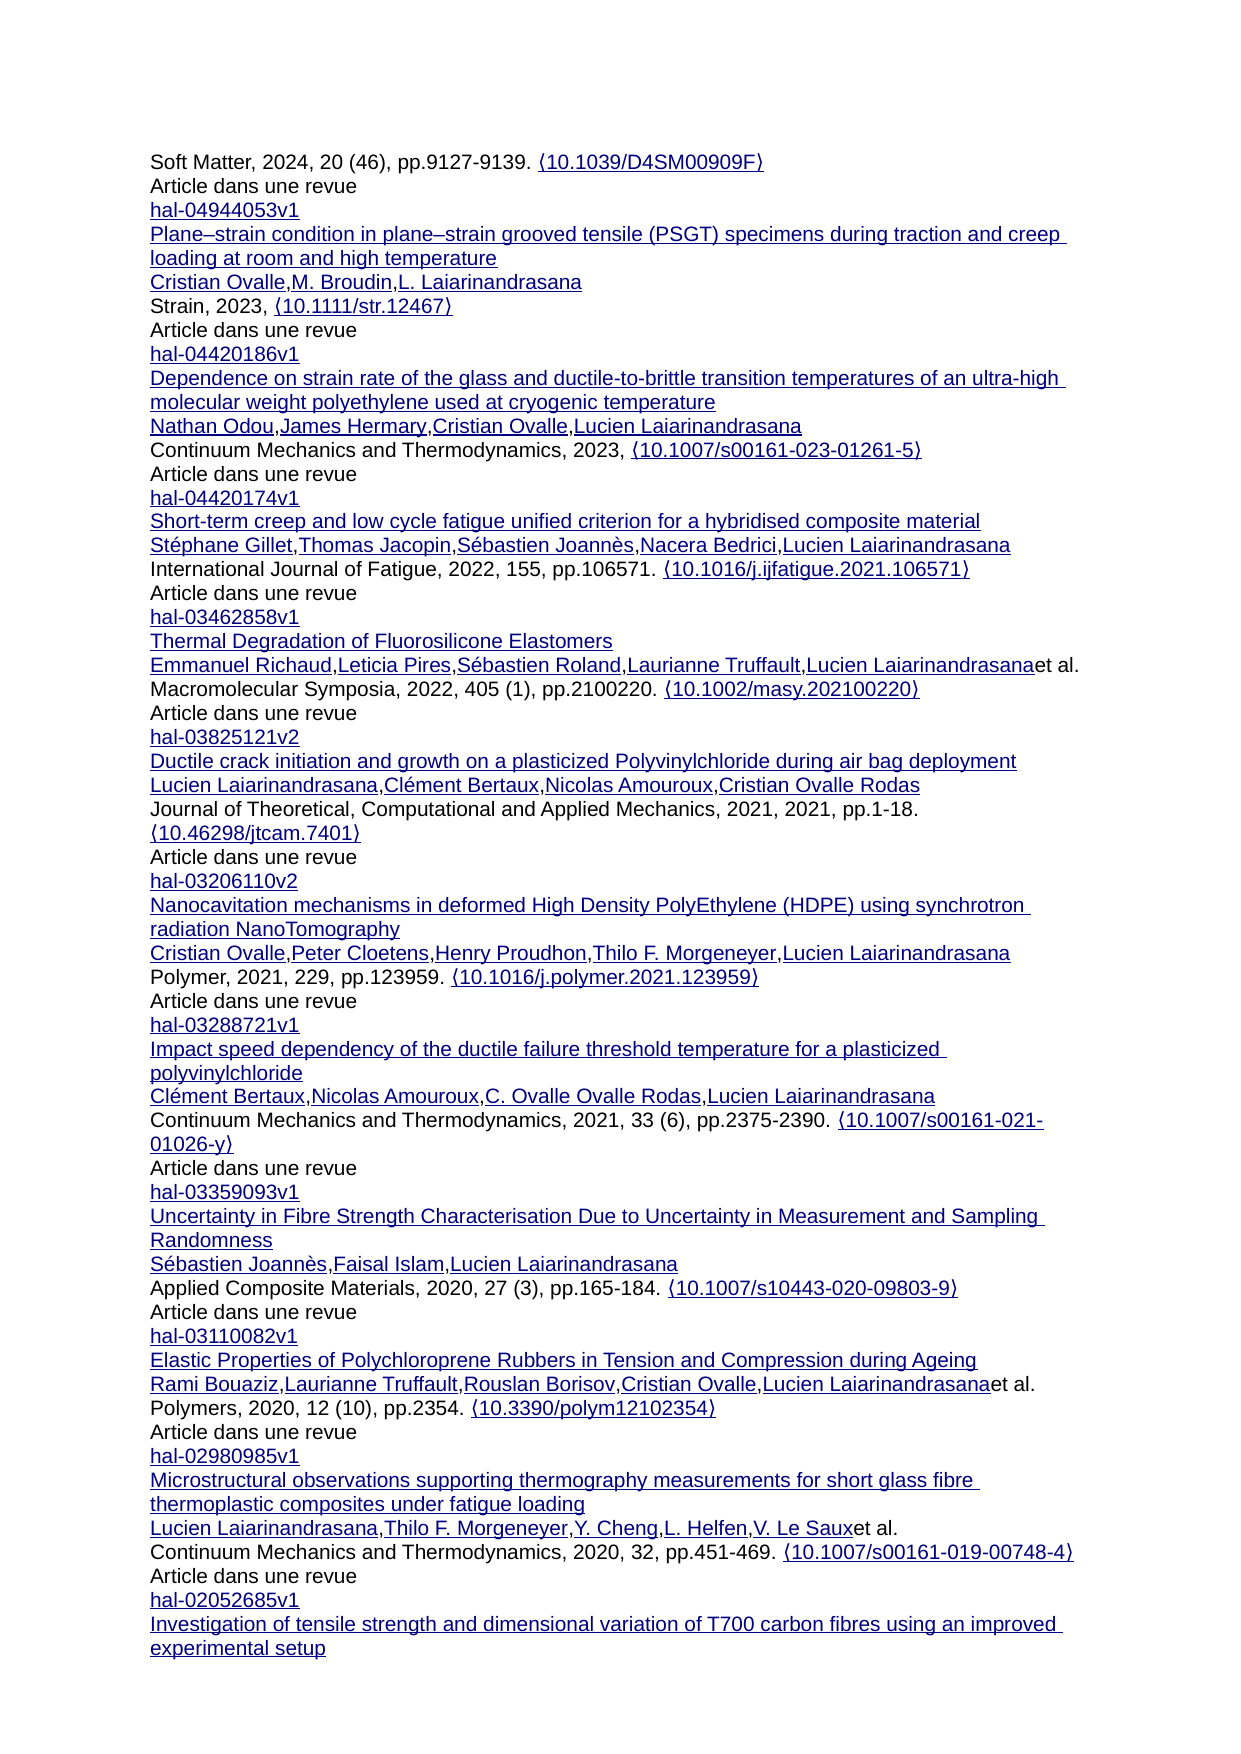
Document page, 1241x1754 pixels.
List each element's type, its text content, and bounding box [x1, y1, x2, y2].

table_cell Short-term creep and low cycle fatigue unified criterion for a hybridised composite material Stéphane Gillet,Thomas Jacopin,Sébastien Joannès,Nacera Bedrici,Lucien Laiarinandrasana International Journal of Fatigue, 2022, 155, pp.106571. ⟨10.1016/j.ijfatigue.2021.106571⟩ Article dans une revue hal-03462858v1 [150, 509, 1090, 629]
table_cell Impact speed dependency of the ductile failure threshold temperature for a plasticized polyvinylchloride Clément Bertaux,Nicolas Amouroux,C. Ovalle Ovalle Rodas,Lucien Laiarinandrasana Continuum Mechanics and Thermodynamics, 2021, 33 (6), pp.2375-2390. ⟨10.1007/s00161-021-01026-y⟩ Article dans une revue hal-03359093v1 [150, 1036, 1090, 1204]
table_cell Dependence on strain rate of the glass and ductile-to-brittle transition temperatures of an ultra-high molecular weight polyethylene used at cryogenic temperature Nathan Odou,James Hermary,Cristian Ovalle,Lucien Laiarinandrasana Continuum Mechanics and Thermodynamics, 2023, ⟨10.1007/s00161-023-01261-5⟩ Article dans une revue hal-04420174v1 [150, 366, 1090, 509]
table_cell Elastic Properties of Polychloroprene Rubbers in Tension and Compression during Ageing Rami Bouaziz,Laurianne Truffault,Rouslan Borisov,Cristian Ovalle,Lucien Laiarinandrasanaet al. Polymers, 2020, 12 (10), pp.2354. ⟨10.3390/polym12102354⟩ Article dans une revue hal-02980985v1 [150, 1348, 1090, 1468]
table_cell Nanocavitation mechanisms in deformed High Density PolyEthylene (HDPE) using synchrotron radiation NanoTomography Cristian Ovalle,Peter Cloetens,Henry Proudhon,Thilo F. Morgeneyer,Lucien Laiarinandrasana Polymer, 2021, 229, pp.123959. ⟨10.1016/j.polymer.2021.123959⟩ Article dans une revue hal-03288721v1 [150, 893, 1090, 1036]
table_cell Soft Matter, 2024, 20 (46), pp.9127-9139. ⟨10.1039/D4SM00909F⟩ Article dans une revue hal-04944053v1 [150, 150, 1090, 222]
table_cell Uncertainty in Fibre Strength Characterisation Due to Uncertainty in Measurement and Sampling Randomness Sébastien Joannès,Faisal Islam,Lucien Laiarinandrasana Applied Composite Materials, 2020, 27 (3), pp.165-184. ⟨10.1007/s10443-020-09803-9⟩ Article dans une revue hal-03110082v1 [150, 1204, 1090, 1348]
table_cell Thermal Degradation of Fluorosilicone Elastomers Emmanuel Richaud,Leticia Pires,Sébastien Roland,Laurianne Truffault,Lucien Laiarinandrasanaet al. Macromolecular Symposia, 2022, 405 (1), pp.2100220. ⟨10.1002/masy.202100220⟩ Article dans une revue hal-03825121v2 [150, 629, 1090, 749]
table_cell Plane–strain condition in plane–strain grooved tensile (PSGT) specimens during traction and creep loading at room and high temperature Cristian Ovalle,M. Broudin,L. Laiarinandrasana Strain, 2023, ⟨10.1111/str.12467⟩ Article dans une revue hal-04420186v1 [150, 222, 1090, 366]
table_cell Ductile crack initiation and growth on a plasticized Polyvinylchloride during air bag deployment Lucien Laiarinandrasana,Clément Bertaux,Nicolas Amouroux,Cristian Ovalle Rodas Journal of Theoretical, Computational and Applied Mechanics, 2021, 2021, pp.1-18. ⟨10.46298/jtcam.7401⟩ Article dans une revue hal-03206110v2 [150, 749, 1090, 893]
table_cell Microstructural observations supporting thermography measurements for short glass fibre thermoplastic composites under fatigue loading Lucien Laiarinandrasana,Thilo F. Morgeneyer,Y. Cheng,L. Helfen,V. Le Sauxet al. Continuum Mechanics and Thermodynamics, 2020, 32, pp.451-469. ⟨10.1007/s00161-019-00748-4⟩ Article dans une revue hal-02052685v1 [150, 1468, 1090, 1611]
table_cell Investigation of tensile strength and dimensional variation of T700 carbon fibres using an improved experimental setup [150, 1611, 1090, 1659]
